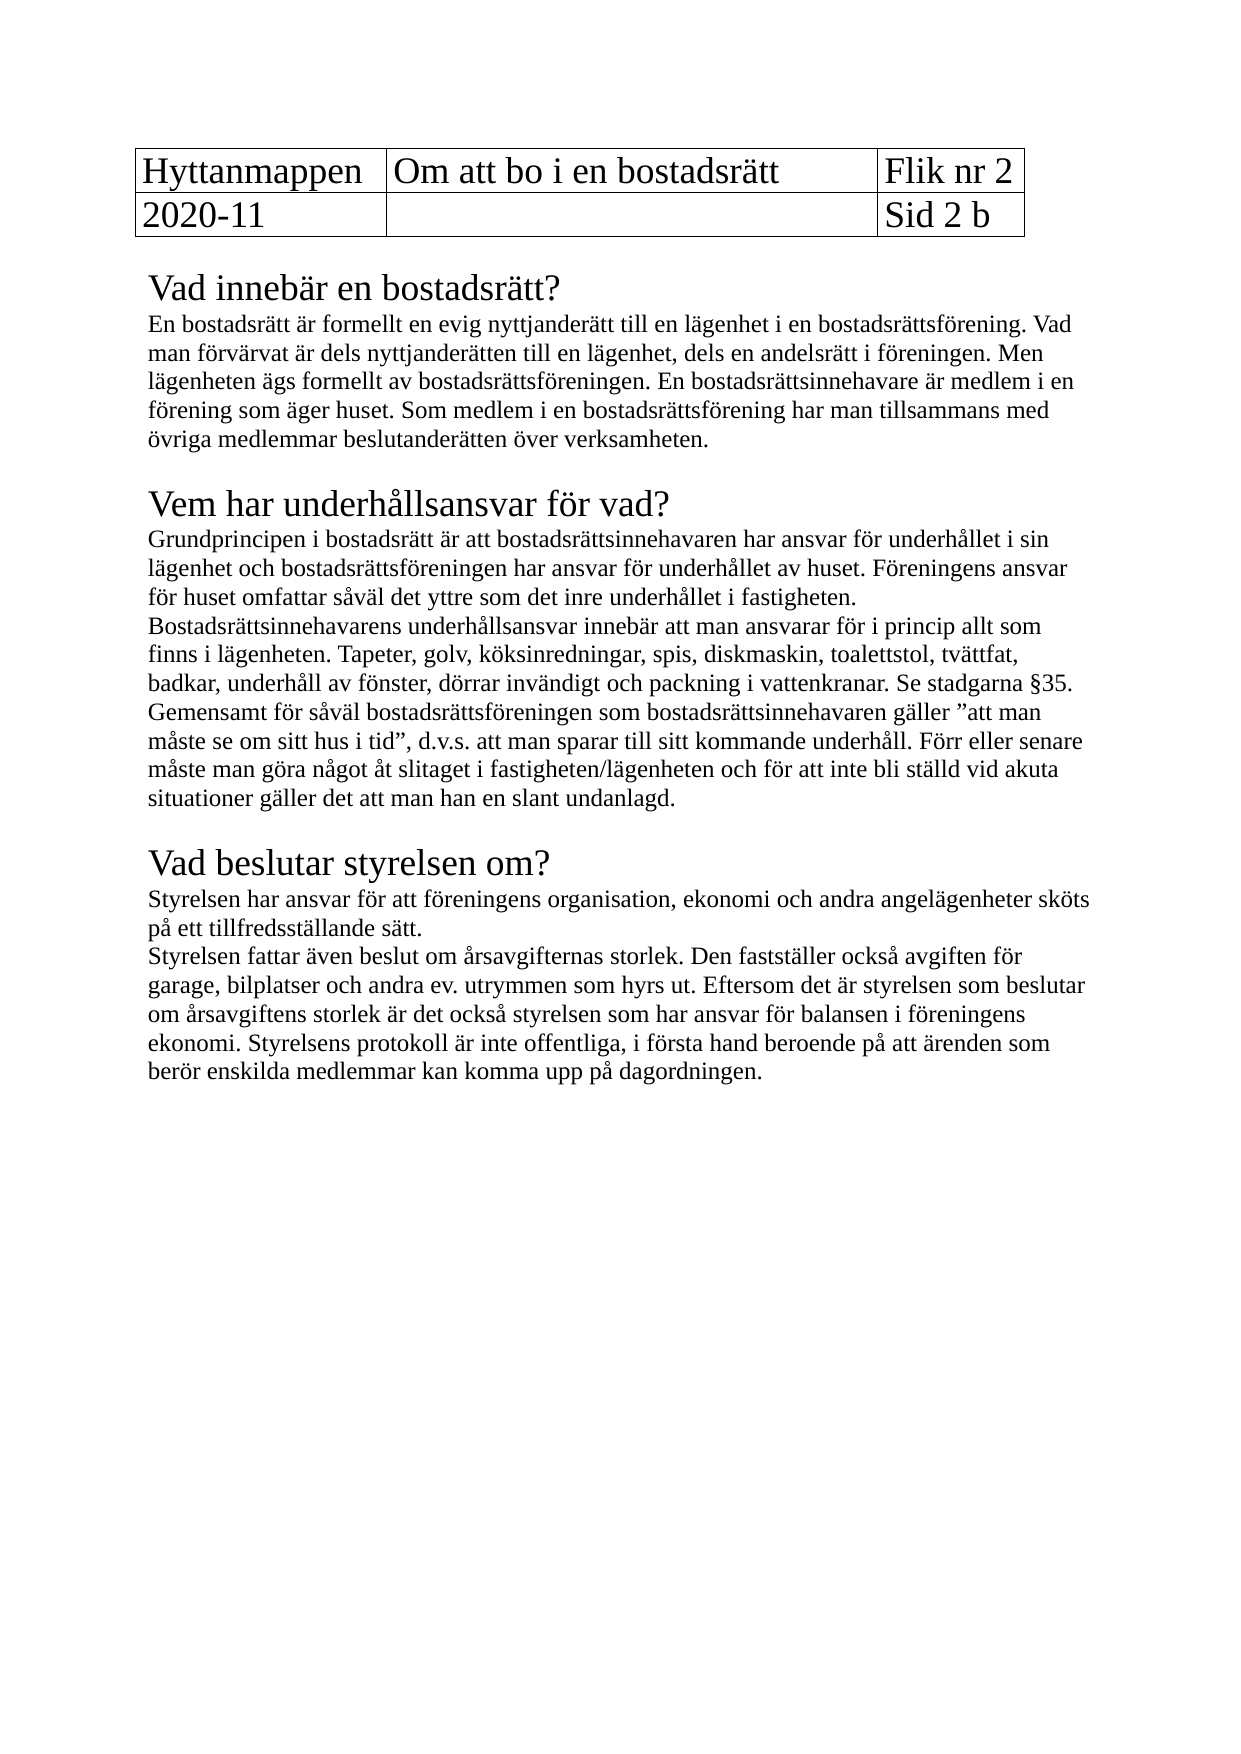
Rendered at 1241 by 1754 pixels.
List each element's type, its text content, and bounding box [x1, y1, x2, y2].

text Vad beslutar styrelsen om? [148, 841, 1093, 884]
text Vad innebär en bostadsrätt? [148, 266, 1093, 309]
text Vem har underhållsansvar för vad? [148, 481, 1093, 524]
text En bostadsrätt är formellt en evig nyttjanderätt till en lägenhet i en bostadsrättsförening. Vad man förvärvat är dels nyttjanderätten till en lägenhet, dels en andelsrätt i föreningen. Men lägenheten ägs formellt av bostadsrättsföreningen. En bostadsrättsinnehavare är medlem i en förening som äger huset. Som medlem i en bostadsrättsförening har man tillsammans med övriga medlemmar beslutanderätten över verksamheten. [148, 309, 1093, 453]
table_cell Sid 2 b [878, 193, 1024, 236]
table_header Flik nr 2 [878, 149, 1024, 192]
text Gemensamt för såväl bostadsrättsföreningen som bostadsrättsinnehavaren gäller ”att man måste se om sitt hus i tid”, d.v.s. att man sparar till sitt kommande underhåll. Förr eller senare måste man göra något åt slitaget i fastigheten/lägenheten och för att inte bli ställd vid akuta situationer gäller det att man han en slant undanlagd. [148, 697, 1093, 812]
text Styrelsen fattar även beslut om årsavgifternas storlek. Den fastställer också avgiften för garage, bilplatser och andra ev. utrymmen som hyrs ut. Eftersom det är styrelsen som beslutar om årsavgiftens storlek är det också styrelsen som har ansvar för balansen i föreningens ekonomi. Styrelsens protokoll är inte offentliga, i första hand beroende på att ärenden som berör enskilda medlemmar kan komma upp på dagordningen. [148, 941, 1093, 1085]
table_header Hyttanmappen [136, 149, 386, 192]
text Bostadsrättsinnehavarens underhållsansvar innebär att man ansvarar för i princip allt som finns i lägenheten. Tapeter, golv, köksinredningar, spis, diskmaskin, toalettstol, tvättfat, badkar, underhåll av fönster, dörrar invändigt och packning i vattenkranar. Se stadgarna §35. [148, 611, 1093, 697]
table_header Om att bo i en bostadsrätt [387, 149, 877, 192]
text Styrelsen har ansvar för att föreningens organisation, ekonomi och andra angelägenheter sköts på ett tillfredsställande sätt. [148, 884, 1093, 941]
table_cell [387, 193, 877, 236]
table_cell 2020-11 [136, 193, 386, 236]
text Grundprincipen i bostadsrätt är att bostadsrättsinnehavaren har ansvar för underhållet i sin lägenhet och bostadsrättsföreningen har ansvar för underhållet av huset. Föreningens ansvar för huset omfattar såväl det yttre som det inre underhållet i fastigheten. [148, 524, 1093, 611]
